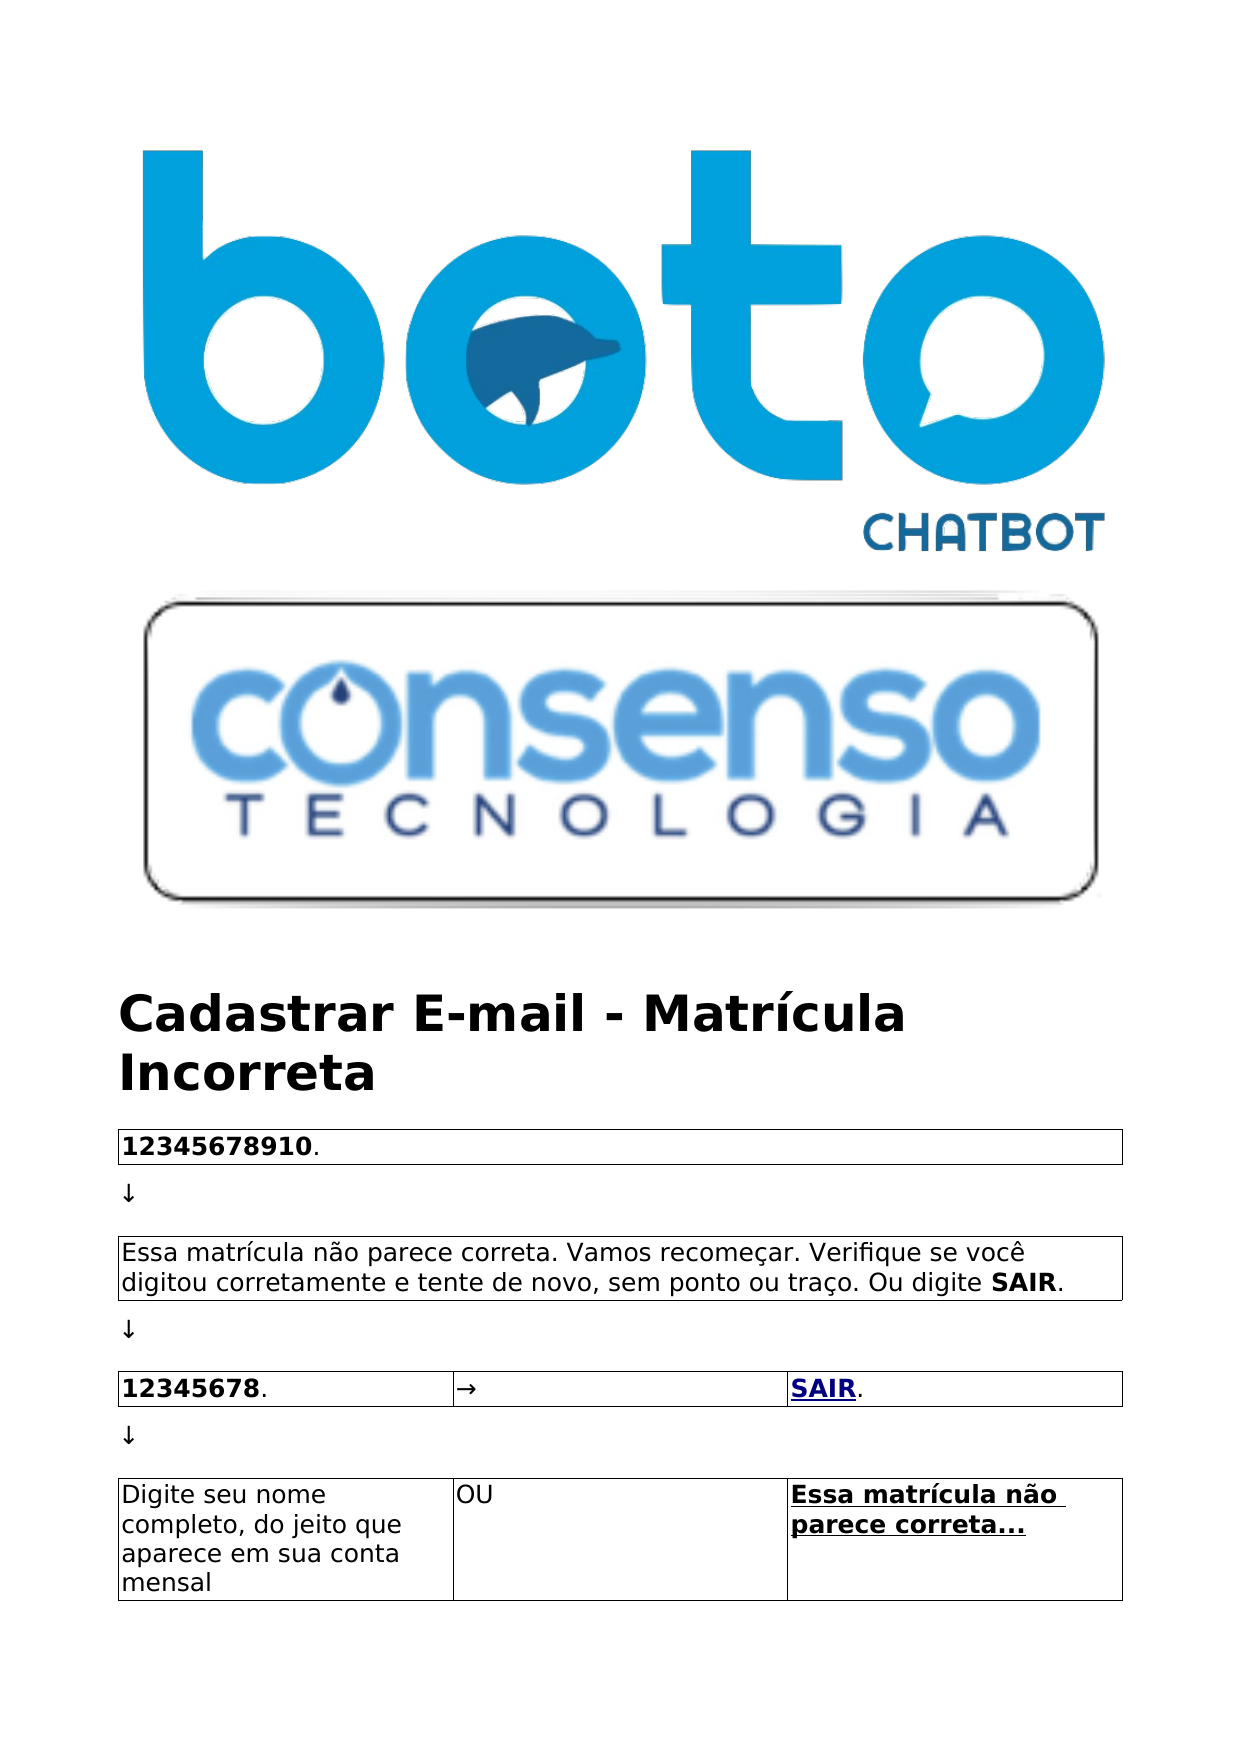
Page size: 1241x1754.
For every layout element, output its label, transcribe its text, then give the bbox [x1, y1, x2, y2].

text ↓ [118, 1179, 1122, 1208]
table_header SAIR. [788, 1372, 1122, 1406]
subtitle Cadastrar E-mail - Matrícula Incorreta [118, 985, 1122, 1102]
table_header Essa matrícula não parece correta... [788, 1479, 1122, 1600]
table_header Digite seu nome completo, do jeito que aparece em sua conta mensal [119, 1479, 453, 1600]
table_header 12345678. [119, 1372, 453, 1406]
table_header OU [454, 1479, 787, 1600]
table_header Essa matrícula não parece correta. Vamos recomeçar. Verifique se você digitou corretamente e tente de novo, sem ponto ou traço. Ou digite SAIR. [119, 1237, 1122, 1300]
picture [118, 118, 1123, 575]
text ↓ [118, 1315, 1122, 1344]
picture [118, 586, 1123, 936]
text ↓ [118, 1421, 1122, 1450]
table_header 12345678910. [119, 1130, 1122, 1164]
table_header → [454, 1372, 787, 1406]
